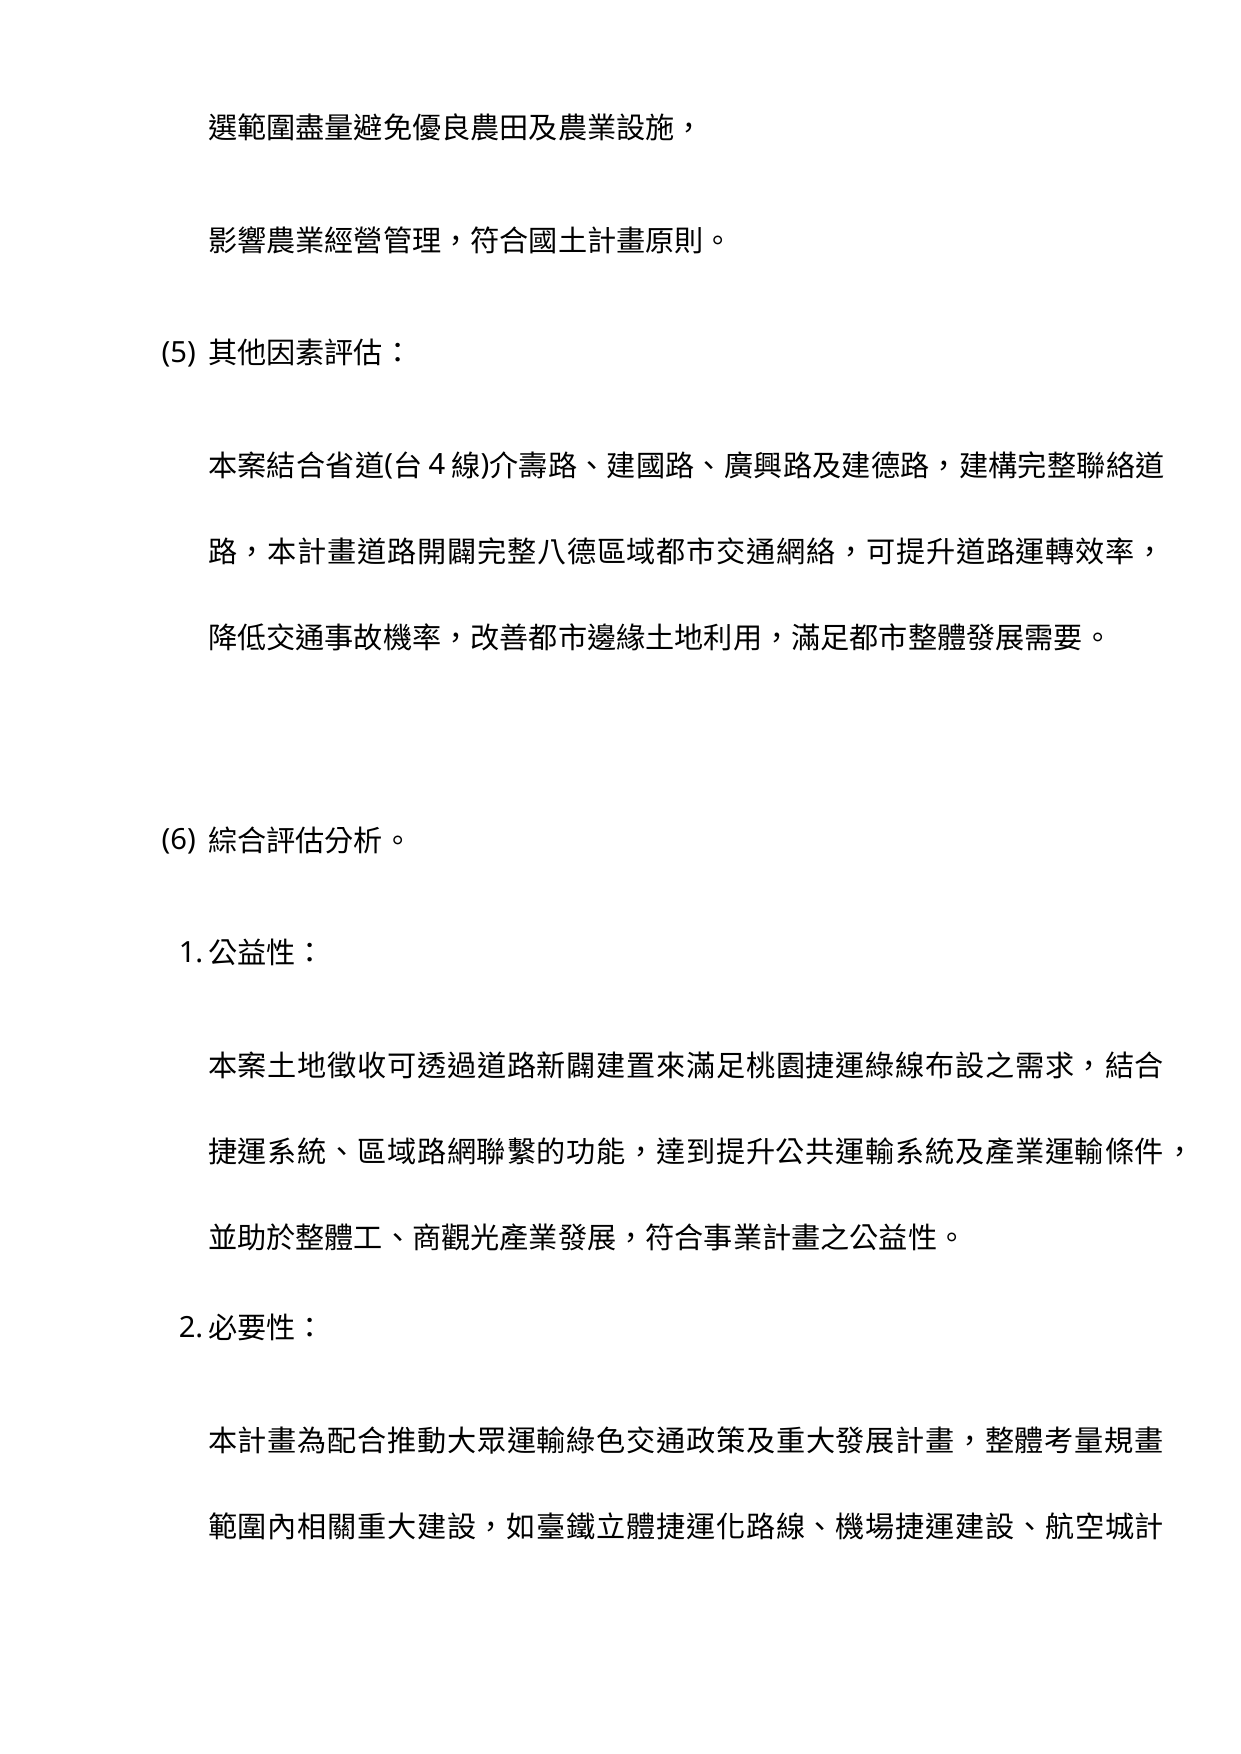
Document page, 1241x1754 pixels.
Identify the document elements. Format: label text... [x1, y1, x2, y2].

list 其他因素評估： [178, 307, 1165, 382]
list 影響農業經營管理，符合國土計畫原則。 [208, 194, 1165, 269]
list 本案土地徵收可透過道路新闢建置來滿足桃園捷運綠線布設之需求，結合捷運系統、區域路網聯繫的功能，達到提升公共運輸系統及產業運輸條件，並助於整體工、商觀光產業發展，符合事業計畫之公益性。 [208, 1019, 1165, 1267]
list 必要性： [178, 1282, 1165, 1357]
list 公益性： [178, 907, 1165, 982]
list 綜合評估分析。 [178, 794, 1165, 869]
list 選範圍盡量避免優良農田及農業設施， [208, 82, 1165, 157]
list 本計畫為配合推動大眾運輸綠色交通政策及重大發展計畫，整體考量規畫範圍內相關重大建設，如臺鐵立體捷運化路線、機場捷運建設、航空城計 [208, 1394, 1165, 1556]
list 本案結合省道(台4線)介壽路、建國路、廣興路及建德路，建構完整聯絡道路，本計畫道路開闢完整八德區域都市交通網絡，可提升道路運轉效率，降低交通事故機率，改善都市邊緣土地利用，滿足都市整體發展需要。 [208, 419, 1165, 667]
